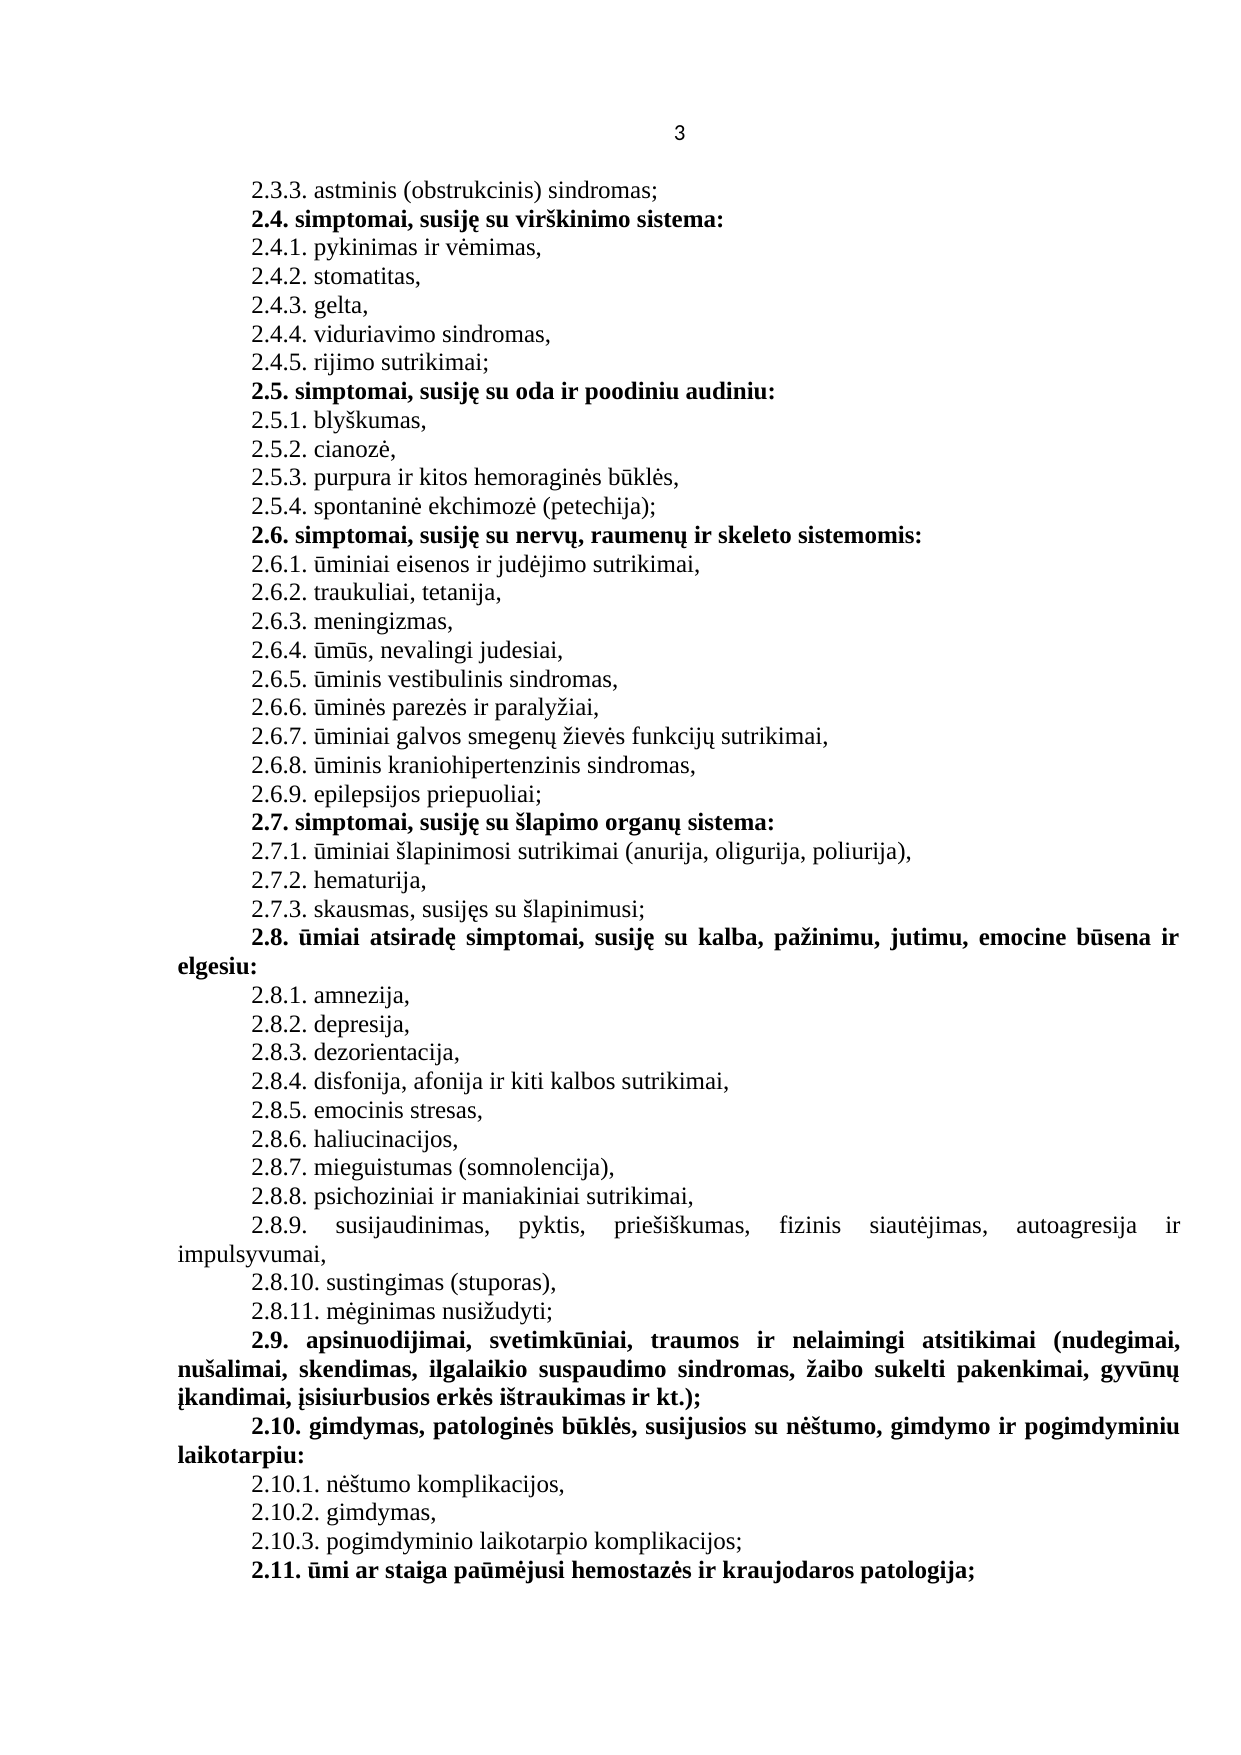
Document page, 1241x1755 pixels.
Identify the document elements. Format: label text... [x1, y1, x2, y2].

text 2.8.3. dezorientacija, [177, 1037, 1181, 1066]
text 2.8.8. psichoziniai ir maniakiniai sutrikimai, [177, 1181, 1181, 1210]
text 2.8.10. sustingimas (stuporas), [177, 1267, 1181, 1296]
text 2.9. apsinuodijimai, svetimkūniai, traumos ir nelaimingi atsitikimai (nudegimai, nušalimai, skendimas, ilgalaikio suspaudimo sindromas, žaibo sukelti pakenkimai, gyvūnų įkandimai, įsisiurbusios erkės ištraukimas ir kt.); [177, 1325, 1181, 1411]
text 2.5.4. spontaninė ekchimozė (petechija); [177, 491, 1181, 520]
text 2.8.2. depresija, [177, 1009, 1181, 1037]
text 2.3.3. astminis (obstrukcinis) sindromas; [177, 175, 1181, 204]
text 2.5. simptomai, susiję su oda ir poodiniu audiniu: [177, 376, 1181, 405]
text 2.7.3. skausmas, susijęs su šlapinimusi; [177, 894, 1181, 922]
text 2.7.1. ūminiai šlapinimosi sutrikimai (anurija, oligurija, poliurija), [177, 836, 1181, 865]
text 2.6.6. ūminės parezės ir paralyžiai, [177, 692, 1181, 721]
text 2.10.2. gimdymas, [177, 1497, 1181, 1526]
text 2.6.4. ūmūs, nevalingi judesiai, [177, 635, 1181, 664]
text 2.6.2. traukuliai, tetanija, [177, 577, 1181, 606]
text 2.11. ūmi ar staiga paūmėjusi hemostazės ir kraujodaros patologija; [177, 1555, 1181, 1584]
text 2.6. simptomai, susiję su nervų, raumenų ir skeleto sistemomis: [177, 520, 1181, 549]
text 2.6.7. ūminiai galvos smegenų žievės funkcijų sutrikimai, [177, 721, 1181, 750]
text 2.6.3. meningizmas, [177, 606, 1181, 635]
text 2.5.2. cianozė, [177, 434, 1181, 462]
text 2.8.5. emocinis stresas, [177, 1095, 1181, 1124]
text 2.5.1. blyškumas, [177, 405, 1181, 434]
text 2.8.1. amnezija, [177, 980, 1181, 1009]
text 2.8.4. disfonija, afonija ir kiti kalbos sutrikimai, [177, 1066, 1181, 1095]
text 2.8.11. mėginimas nusižudyti; [177, 1296, 1181, 1325]
text 2.10.1. nėštumo komplikacijos, [177, 1469, 1181, 1497]
text 2.10. gimdymas, patologinės būklės, susijusios su nėštumo, gimdymo ir pogimdyminiu laikotarpiu: [177, 1411, 1181, 1469]
text 2.8. ūmiai atsiradę simptomai, susiję su kalba, pažinimu, jutimu, emocine būsena ir elgesiu: [177, 922, 1181, 980]
text 2.4. simptomai, susiję su virškinimo sistema: [177, 204, 1181, 232]
text 2.4.3. gelta, [177, 290, 1181, 319]
text 2.7.2. hematurija, [177, 865, 1181, 894]
text 2.6.9. epilepsijos priepuoliai; [177, 779, 1181, 807]
text 2.4.2. stomatitas, [177, 261, 1181, 290]
text 2.4.1. pykinimas ir vėmimas, [177, 232, 1181, 261]
text 2.5.3. purpura ir kitos hemoraginės būklės, [177, 462, 1181, 491]
text 2.4.4. viduriavimo sindromas, [177, 319, 1181, 347]
text 2.4.5. rijimo sutrikimai; [177, 347, 1181, 376]
text 2.6.5. ūminis vestibulinis sindromas, [177, 664, 1181, 692]
text 2.8.7. mieguistumas (somnolencija), [177, 1152, 1181, 1181]
text 2.6.8. ūminis kraniohipertenzinis sindromas, [177, 750, 1181, 779]
text 2.8.6. haliucinacijos, [177, 1124, 1181, 1152]
text 2.7. simptomai, susiję su šlapimo organų sistema: [177, 807, 1181, 836]
text 2.6.1. ūminiai eisenos ir judėjimo sutrikimai, [177, 549, 1181, 577]
text 2.8.9. susijaudinimas, pyktis, priešiškumas, fizinis siautėjimas, autoagresija ir impulsyvumai, [177, 1210, 1181, 1267]
text 2.10.3. pogimdyminio laikotarpio komplikacijos; [177, 1526, 1181, 1555]
